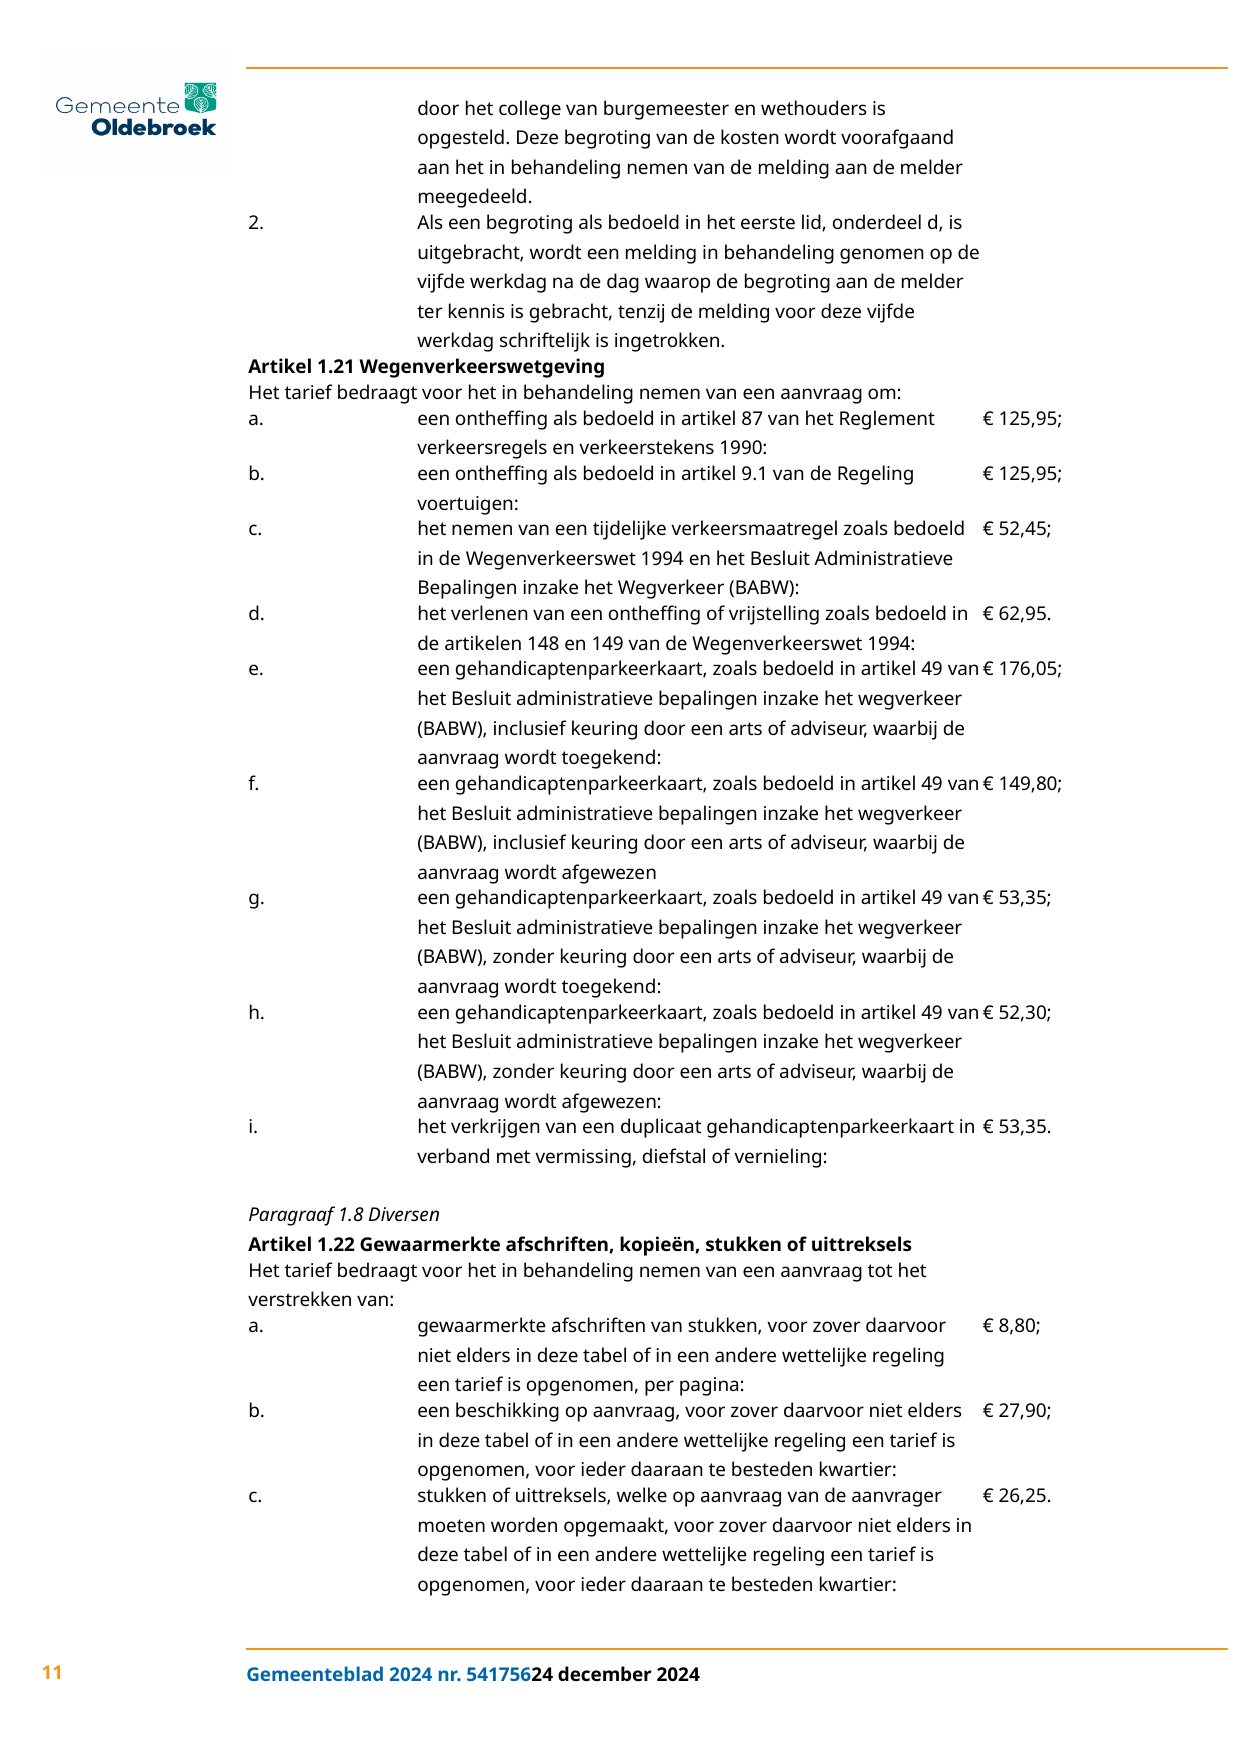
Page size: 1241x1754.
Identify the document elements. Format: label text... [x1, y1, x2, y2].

table_cell € 62,95. [983, 600, 1152, 656]
text Paragraaf 1.8 Diversen [248, 1202, 1152, 1227]
table_cell [983, 379, 1152, 405]
table_cell het nemen van een tijdelijke verkeersmaatregel zoals bedoeld in de Wegenverkeerswet 1994 en het Besluit Administratieve Bepalingen inzake het Wegverkeer (BABW): [417, 515, 983, 600]
table_cell a. [248, 1313, 417, 1397]
table_cell een beschikking op aanvraag, voor zover daarvoor niet elders in deze tabel of in een andere wettelijke regeling een tarief is opgenomen, voor ieder daaraan te besteden kwartier: [417, 1397, 983, 1482]
table_cell € 52,45; [983, 515, 1152, 600]
table_cell [983, 1257, 1152, 1312]
table_cell een ontheffing als bedoeld in artikel 87 van het Reglement verkeersregels en verkeerstekens 1990: [417, 405, 983, 460]
table_cell Het tarief bedraagt voor het in behandeling nemen van een aanvraag tot het verstrekken van: [248, 1257, 983, 1312]
table_cell e. [248, 656, 417, 770]
table_cell Artikel 1.21 Wegenverkeerswetgeving [248, 353, 983, 379]
table_cell € 125,95; [983, 405, 1152, 460]
table_header [983, 1231, 1152, 1257]
table_cell het verlenen van een ontheffing of vrijstelling zoals bedoeld in de artikelen 148 en 149 van de Wegenverkeerswet 1994: [417, 600, 983, 656]
table_cell € 52,30; [983, 999, 1152, 1113]
table_cell gewaarmerkte afschriften van stukken, voor zover daarvoor niet elders in deze tabel of in een andere wettelijke regeling een tarief is opgenomen, per pagina: [417, 1313, 983, 1397]
table_cell een gehandicaptenparkeerkaart, zoals bedoeld in artikel 49 van het Besluit administratieve bepalingen inzake het wegverkeer (BABW), zonder keuring door een arts of adviseur, waarbij de aanvraag wordt toegekend: [417, 885, 983, 999]
table_cell h. [248, 999, 417, 1113]
table_cell door het college van burgemeester en wethouders is opgesteld. Deze begroting van de kosten wordt voorafgaand aan het in behandeling nemen van de melding aan de melder meegedeeld. [417, 95, 983, 209]
table_cell Als een begroting als bedoeld in het eerste lid, onderdeel d, is uitgebracht, wordt een melding in behandeling genomen op de vijfde werkdag na de dag waarop de begroting aan de melder ter kennis is gebracht, tenzij de melding voor deze vijfde werkdag schriftelijk is ingetrokken. [417, 209, 983, 353]
table_cell c. [248, 1482, 417, 1597]
table_cell f. [248, 770, 417, 884]
table_cell een gehandicaptenparkeerkaart, zoals bedoeld in artikel 49 van het Besluit administratieve bepalingen inzake het wegverkeer (BABW), inclusief keuring door een arts of adviseur, waarbij de aanvraag wordt toegekend: [417, 656, 983, 770]
table_cell b. [248, 1397, 417, 1482]
table_cell i. [248, 1114, 417, 1169]
table_cell d. [248, 600, 417, 656]
table_cell [983, 95, 1152, 209]
table_cell [248, 95, 417, 209]
table_header Artikel 1.22 Gewaarmerkte afschriften, kopieën, stukken of uittreksels [248, 1231, 983, 1257]
table_cell € 53,35; [983, 885, 1152, 999]
table_cell € 176,05; [983, 656, 1152, 770]
table_cell € 125,95; [983, 460, 1152, 515]
table_cell g. [248, 885, 417, 999]
table_cell 2. [248, 209, 417, 353]
table_cell het verkrijgen van een duplicaat gehandicaptenparkeerkaart in verband met vermissing, diefstal of vernieling: [417, 1114, 983, 1169]
table_cell een ontheffing als bedoeld in artikel 9.1 van de Regeling voertuigen: [417, 460, 983, 515]
table_cell een gehandicaptenparkeerkaart, zoals bedoeld in artikel 49 van het Besluit administratieve bepalingen inzake het wegverkeer (BABW), zonder keuring door een arts of adviseur, waarbij de aanvraag wordt afgewezen: [417, 999, 983, 1113]
table_cell [983, 209, 1152, 353]
table_cell € 26,25. [983, 1482, 1152, 1597]
table_cell b. [248, 460, 417, 515]
table_cell € 53,35. [983, 1114, 1152, 1169]
table_cell a. [248, 405, 417, 460]
table_cell [983, 353, 1152, 379]
table_cell € 8,80; [983, 1313, 1152, 1397]
picture [41, 47, 231, 172]
table_cell € 27,90; [983, 1397, 1152, 1482]
table_cell stukken of uittreksels, welke op aanvraag van de aanvrager moeten worden opgemaakt, voor zover daarvoor niet elders in deze tabel of in een andere wettelijke regeling een tarief is opgenomen, voor ieder daaraan te besteden kwartier: [417, 1482, 983, 1597]
table_cell € 149,80; [983, 770, 1152, 884]
table_cell een gehandicaptenparkeerkaart, zoals bedoeld in artikel 49 van het Besluit administratieve bepalingen inzake het wegverkeer (BABW), inclusief keuring door een arts of adviseur, waarbij de aanvraag wordt afgewezen [417, 770, 983, 884]
table_cell Het tarief bedraagt voor het in behandeling nemen van een aanvraag om: [248, 379, 983, 405]
table_cell c. [248, 515, 417, 600]
